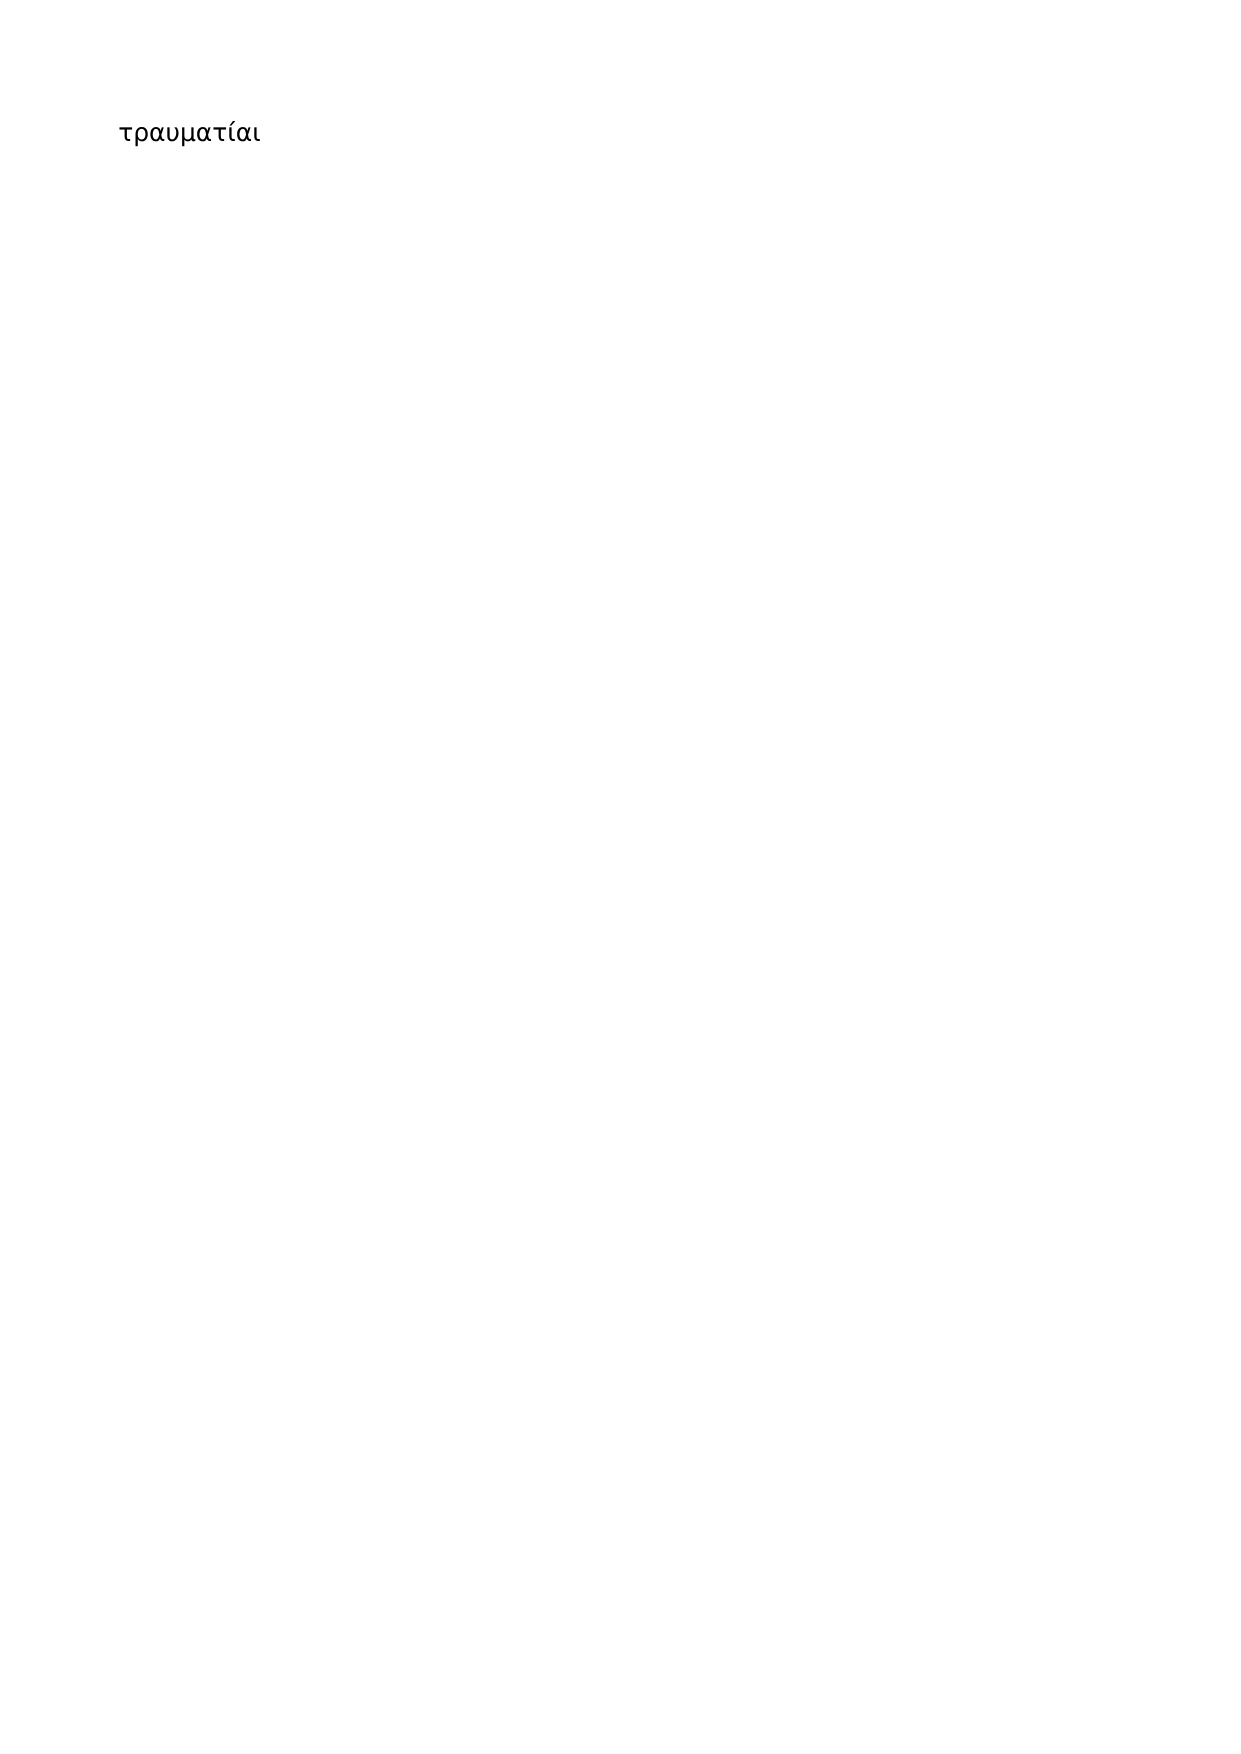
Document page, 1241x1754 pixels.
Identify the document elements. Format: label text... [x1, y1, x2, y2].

text τραυματίαι [118, 118, 1122, 147]
